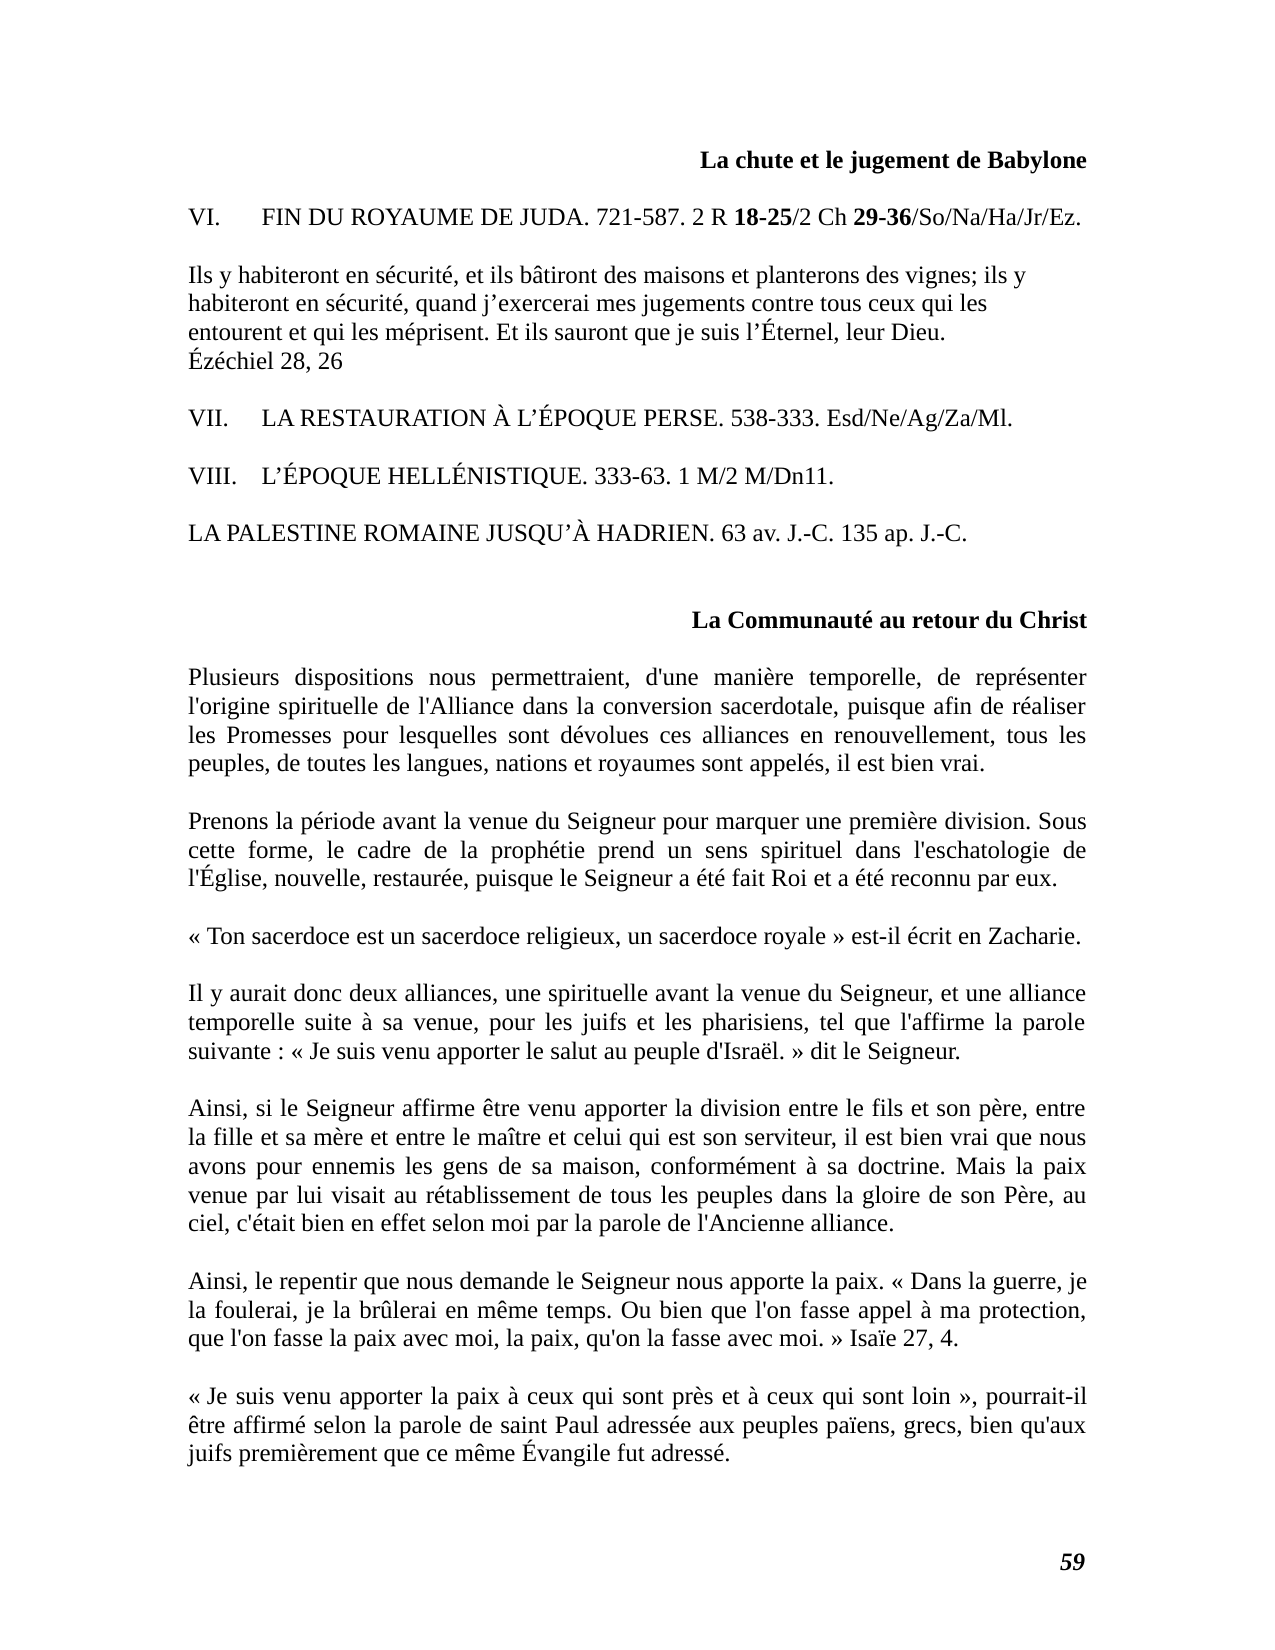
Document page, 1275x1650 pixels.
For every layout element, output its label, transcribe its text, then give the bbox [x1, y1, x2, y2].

text Ézéchiel 28, 26 [188, 346, 1087, 375]
text Ainsi, si le Seigneur affirme être venu apporter la division entre le fils et son père, entre la fille et sa mère et entre le maître et celui qui est son serviteur, il est bien vrai que nous avons pour ennemis les gens de sa maison, conformément à sa doctrine. Mais la paix venue par lui visait au rétablissement de tous les peuples dans la gloire de son Père, au ciel, c'était bien en effet selon moi par la parole de l'Ancienne alliance. [188, 1093, 1087, 1237]
text « Ton sacerdoce est un sacerdoce religieux, un sacerdoce royale » est-il écrit en Zacharie. [188, 921, 1087, 950]
list VII. LA RESTAURATION À L’ÉPOQUE PERSE. 538-333. Esd/Ne/Ag/Za/Ml. [188, 403, 1087, 432]
list VIII. L’ÉPOQUE HELLÉNISTIQUE. 333-63. 1 M/2 M/Dn11. [188, 461, 1087, 490]
text LA PALESTINE ROMAINE JUSQU’À HADRIEN. 63 av. J.-C. 135 ap. J.-C. [188, 518, 1087, 547]
text Prenons la période avant la venue du Seigneur pour marquer une première division. Sous cette forme, le cadre de la prophétie prend un sens spirituel dans l'eschatologie de l'Église, nouvelle, restaurée, puisque le Seigneur a été fait Roi et a été reconnu par eux. [188, 806, 1087, 892]
text La Communauté au retour du Christ [188, 605, 1087, 633]
text habiteront en sécurité, quand j’exercerai mes jugements contre tous ceux qui les [188, 288, 1087, 317]
text « Je suis venu apporter la paix à ceux qui sont près et à ceux qui sont loin », pourrait-il être affirmé selon la parole de saint Paul adressée aux peuples païens, grecs, bien qu'aux juifs premièrement que ce même Évangile fut adressé. [188, 1381, 1087, 1467]
text Il y aurait donc deux alliances, une spirituelle avant la venue du Seigneur, et une alliance temporelle suite à sa venue, pour les juifs et les pharisiens, tel que l'affirme la parole suivante : « Je suis venu apporter le salut au peuple d'Israël. » dit le Seigneur. [188, 978, 1087, 1065]
text Plusieurs dispositions nous permettraient, d'une manière temporelle, de représenter l'origine spirituelle de l'Alliance dans la conversion sacerdotale, puisque afin de réaliser les Promesses pour lesquelles sont dévolues ces alliances en renouvellement, tous les peuples, de toutes les langues, nations et royaumes sont appelés, il est bien vrai. [188, 662, 1087, 777]
text Ainsi, le repentir que nous demande le Seigneur nous apporte la paix. « Dans la guerre, je la foulerai, je la brûlerai en même temps. Ou bien que l'on fasse appel à ma protection, que l'on fasse la paix avec moi, la paix, qu'on la fasse avec moi. » Isaïe 27, 4. [188, 1266, 1087, 1352]
text Ils y habiteront en sécurité, et ils bâtiront des maisons et planterons des vignes; ils y [188, 260, 1087, 288]
text entourent et qui les méprisent. Et ils sauront que je suis l’Éternel, leur Dieu. [188, 317, 1087, 346]
text La chute et le jugement de Babylone [188, 145, 1087, 173]
list VI. FIN DU ROYAUME DE JUDA. 721-587. 2 R 18-25/2 Ch 29-36/So/Na/Ha/Jr/Ez. [188, 202, 1087, 231]
